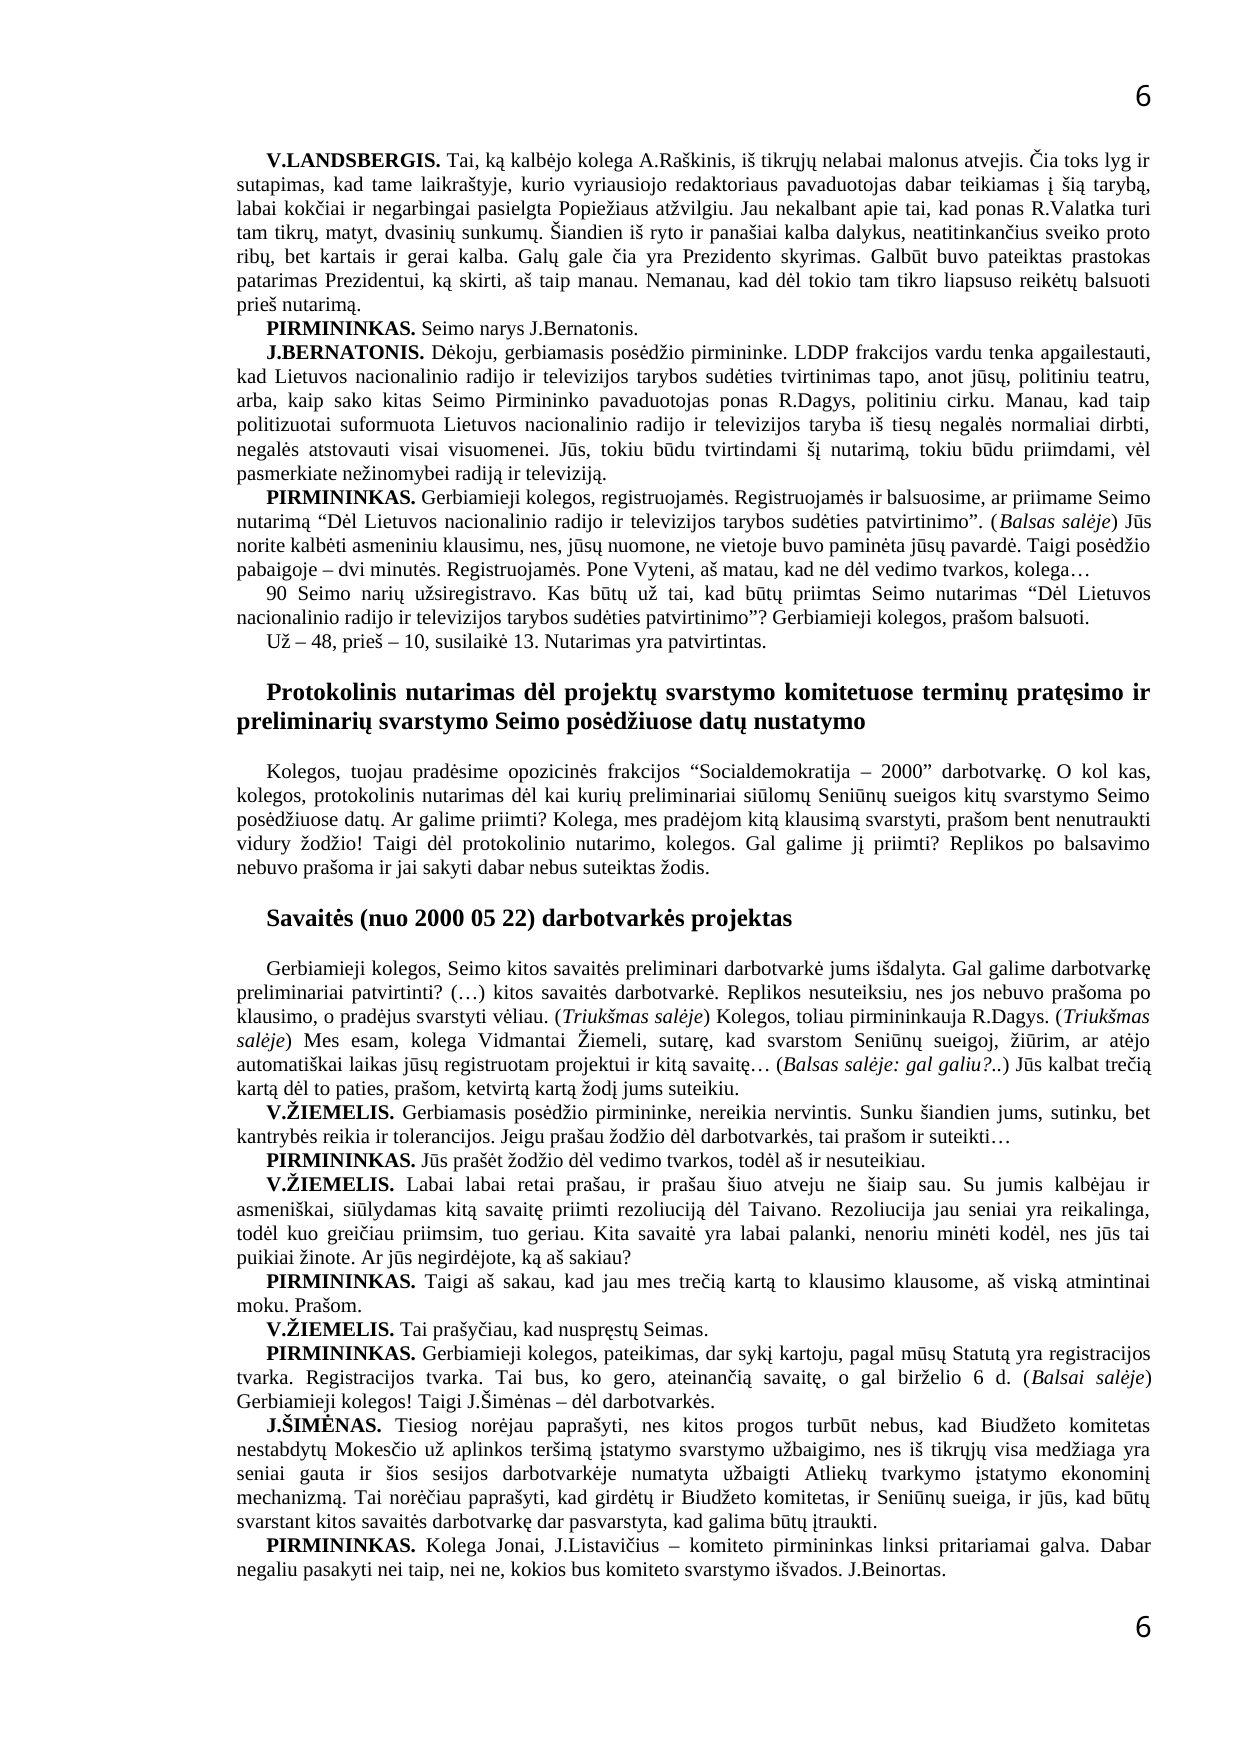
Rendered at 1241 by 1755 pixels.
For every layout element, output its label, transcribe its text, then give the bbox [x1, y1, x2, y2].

text Gerbiamieji kolegos, Seimo kitos savaitės preliminari darbotvarkė jums išdalyta. Gal galime darbotvarkę preliminariai patvirtinti? (…) kitos savaitės darbotvarkė. Replikos nesuteiksiu, nes jos nebuvo prašoma po klausimo, o pradėjus svarstyti vėliau. (Triukšmas salėje) Kolegos, toliau pirmininkauja R.Dagys. (Triukšmas salėje) Mes esam, kolega Vidmantai Žiemeli, sutarę, kad svarstom Seniūnų sueigoj, žiūrim, ar atėjo automatiškai laikas jūsų registruotam projektui ir kitą savaitę… (Balsas salėje: gal galiu?..) Jūs kalbat trečią kartą dėl to paties, prašom, ketvirtą kartą žodį jums suteikiu. [236, 956, 1152, 1100]
text Už – 48, prieš – 10, susilaikė 13. Nutarimas yra patvirtintas. [236, 629, 1152, 653]
text PIRMININKAS. Jūs prašėt žodžio dėl vedimo tvarkos, todėl aš ir nesuteikiau. [236, 1148, 1152, 1172]
text Kolegos, tuojau pradėsime opozicinės frakcijos “Socialdemokratija – 2000” darbotvarkę. O kol kas, kolegos, protokolinis nutarimas dėl kai kurių preliminariai siūlomų Seniūnų sueigos kitų svarstymo Seimo posėdžiuose datų. Ar galime priimti? Kolega, mes pradėjom kitą klausimą svarstyti, prašom bent nenutraukti vidury žodžio! Taigi dėl protokolinio nutarimo, kolegos. Gal galime jį priimti? Replikos po balsavimo nebuvo prašoma ir jai sakyti dabar nebus suteiktas žodis. [236, 759, 1152, 879]
text V.ŽIEMELIS. Gerbiamasis posėdžio pirmininke, nereikia nervintis. Sunku šiandien jums, sutinku, bet kantrybės reikia ir tolerancijos. Jeigu prašau žodžio dėl darbotvarkės, tai prašom ir suteikti… [236, 1100, 1152, 1148]
text PIRMININKAS. Gerbiamieji kolegos, pateikimas, dar sykį kartoju, pagal mūsų Statutą yra registracijos tvarka. Registracijos tvarka. Tai bus, ko gero, ateinančią savaitę, o gal birželio 6 d. (Balsai salėje) Gerbiamieji kolegos! Taigi J.Šimėnas – dėl darbotvarkės. [236, 1341, 1152, 1413]
text PIRMININKAS. Kolega Jonai, J.Listavičius – komiteto pirmininkas linksi pritariamai galva. Dabar negaliu pasakyti nei taip, nei ne, kokios bus komiteto svarstymo išvados. J.Beinortas. [236, 1533, 1152, 1581]
text J.ŠIMĖNAS. Tiesiog norėjau paprašyti, nes kitos progos turbūt nebus, kad Biudžeto komitetas nestabdytų Mokesčio už aplinkos teršimą įstatymo svarstymo užbaigimo, nes iš tikrųjų visa medžiaga yra seniai gauta ir šios sesijos darbotvarkėje numatyta užbaigti Atliekų tvarkymo įstatymo ekonominį mechanizmą. Tai norėčiau paprašyti, kad girdėtų ir Biudžeto komitetas, ir Seniūnų sueiga, ir jūs, kad būtų svarstant kitos savaitės darbotvarkę dar pasvarstyta, kad galima būtų įtraukti. [236, 1413, 1152, 1533]
text 90 Seimo narių užsiregistravo. Kas būtų už tai, kad būtų priimtas Seimo nutarimas “Dėl Lietuvos nacionalinio radijo ir televizijos tarybos sudėties patvirtinimo”? Gerbiamieji kolegos, prašom balsuoti. [236, 581, 1152, 629]
text J.BERNATONIS. Dėkoju, gerbiamasis posėdžio pirmininke. LDDP frakcijos vardu tenka apgailestauti, kad Lietuvos nacionalinio radijo ir televizijos tarybos sudėties tvirtinimas tapo, anot jūsų, politiniu teatru, arba, kaip sako kitas Seimo Pirmininko pavaduotojas ponas R.Dagys, politiniu cirku. Manau, kad taip politizuotai suformuota Lietuvos nacionalinio radijo ir televizijos taryba iš tiesų negalės normaliai dirbti, negalės atstovauti visai visuomenei. Jūs, tokiu būdu tvirtindami šį nutarimą, tokiu būdu priimdami, vėl pasmerkiate nežinomybei radiją ir televiziją. [236, 340, 1152, 484]
text Protokolinis nutarimas dėl projektų svarstymo komitetuose terminų pratęsimo ir preliminarių svarstymo Seimo posėdžiuose datų nustatymo [236, 677, 1152, 734]
text V.ŽIEMELIS. Labai labai retai prašau, ir prašau šiuo atveju ne šiaip sau. Su jumis kalbėjau ir asmeniškai, siūlydamas kitą savaitę priimti rezoliuciją dėl Taivano. Rezoliucija jau seniai yra reikalinga, todėl kuo greičiau priimsim, tuo geriau. Kita savaitė yra labai palanki, nenoriu minėti kodėl, nes jūs tai puikiai žinote. Ar jūs negirdėjote, ką aš sakiau? [236, 1172, 1152, 1269]
text PIRMININKAS. Gerbiamieji kolegos, registruojamės. Registruojamės ir balsuosime, ar priimame Seimo nutarimą “Dėl Lietuvos nacionalinio radijo ir televizijos tarybos sudėties patvirtinimo”. (Balsas salėje) Jūs norite kalbėti asmeniniu klausimu, nes, jūsų nuomone, ne vietoje buvo paminėta jūsų pavardė. Taigi posėdžio pabaigoje – dvi minutės. Registruojamės. Pone Vyteni, aš matau, kad ne dėl vedimo tvarkos, kolega… [236, 484, 1152, 581]
text PIRMININKAS. Seimo narys J.Bernatonis. [236, 316, 1152, 340]
text Savaitės (nuo 2000 05 22) darbotvarkės projektas [236, 903, 1152, 932]
text V.LANDSBERGIS. Tai, ką kalbėjo kolega A.Raškinis, iš tikrųjų nelabai malonus atvejis. Čia toks lyg ir sutapimas, kad tame laikraštyje, kurio vyriausiojo redaktoriaus pavaduotojas dabar teikiamas į šią tarybą, labai kokčiai ir negarbingai pasielgta Popiežiaus atžvilgiu. Jau nekalbant apie tai, kad ponas R.Valatka turi tam tikrų, matyt, dvasinių sunkumų. Šiandien iš ryto ir panašiai kalba dalykus, neatitinkančius sveiko proto ribų, bet kartais ir gerai kalba. Galų gale čia yra Prezidento skyrimas. Galbūt buvo pateiktas prastokas patarimas Prezidentui, ką skirti, aš taip manau. Nemanau, kad dėl tokio tam tikro liapsuso reikėtų balsuoti prieš nutarimą. [236, 148, 1152, 316]
text PIRMININKAS. Taigi aš sakau, kad jau mes trečią kartą to klausimo klausome, aš viską atmintinai moku. Prašom. [236, 1269, 1152, 1317]
text V.ŽIEMELIS. Tai prašyčiau, kad nuspręstų Seimas. [236, 1317, 1152, 1341]
